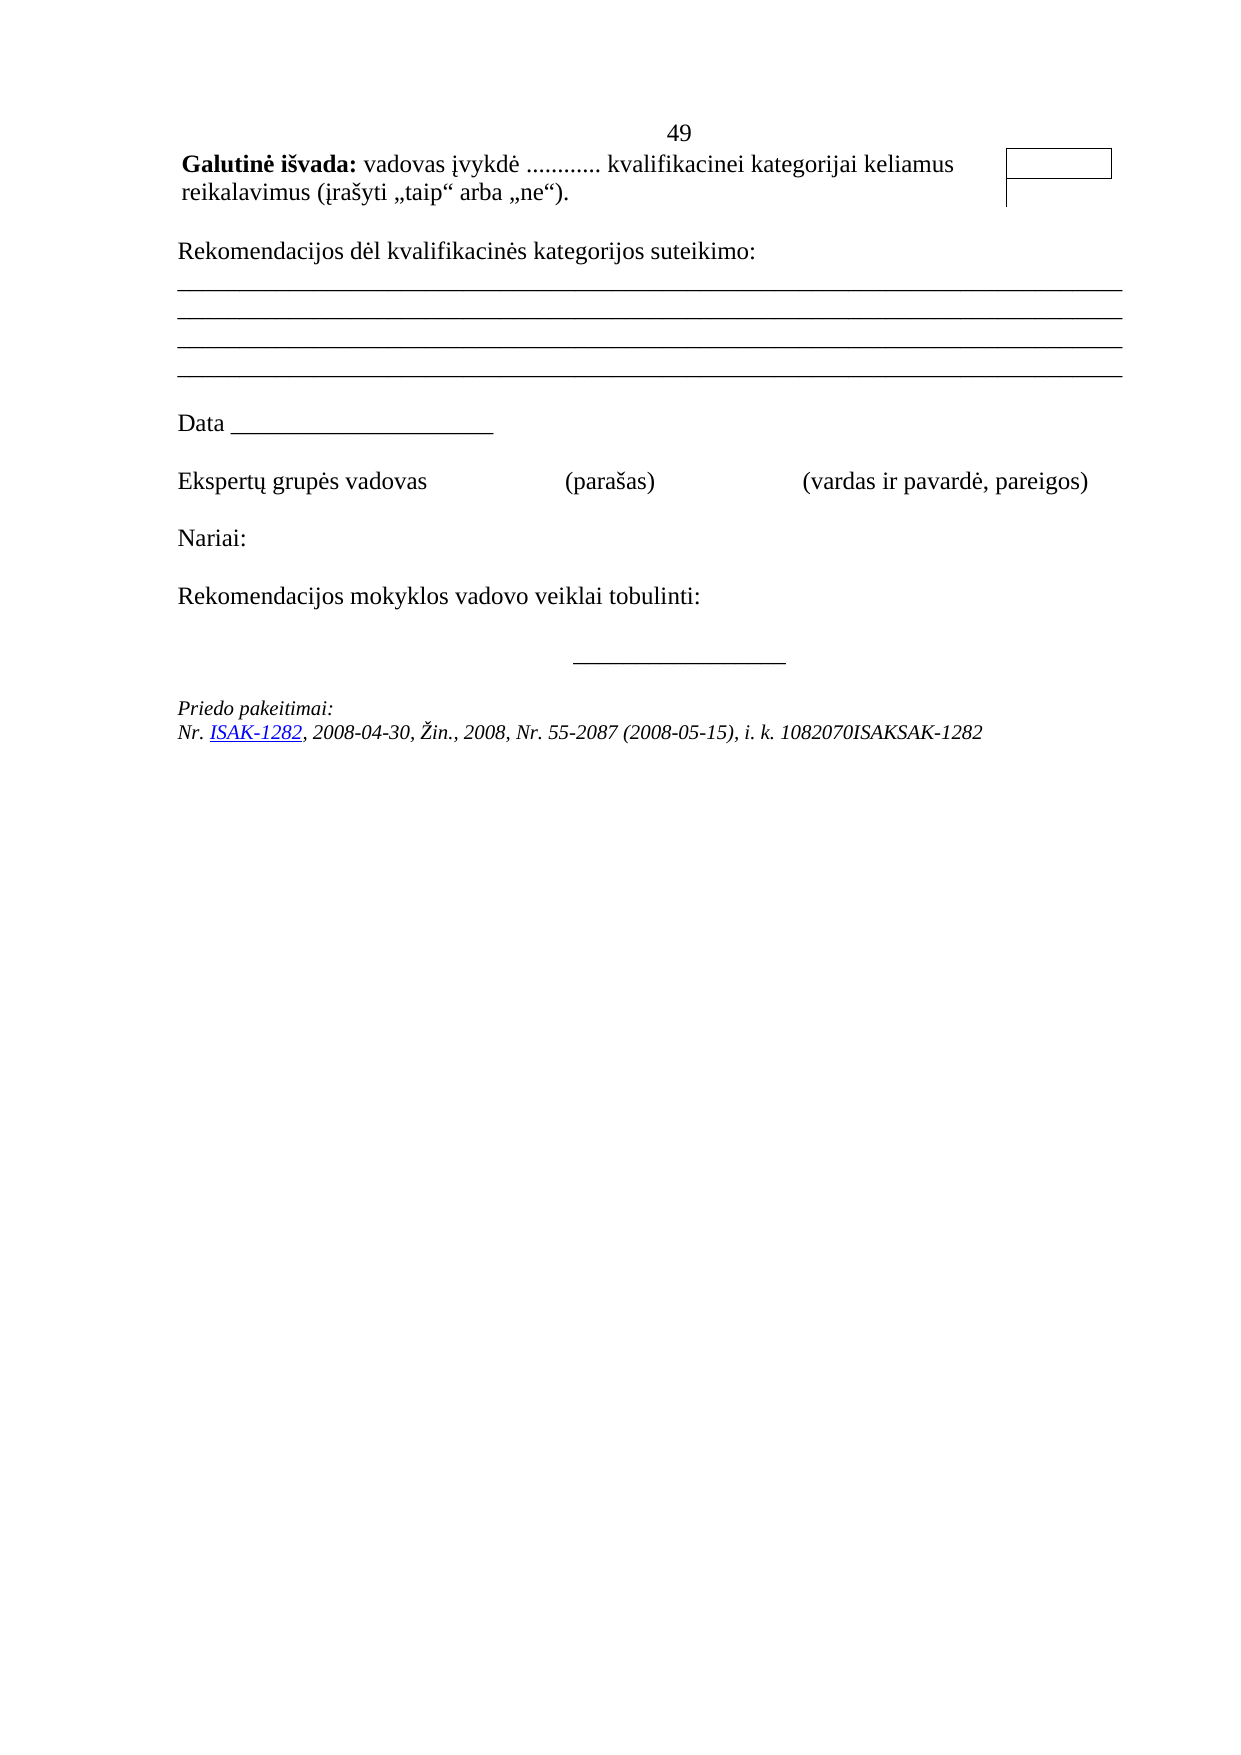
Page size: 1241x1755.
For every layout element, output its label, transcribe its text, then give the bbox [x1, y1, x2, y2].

text Nr. ISAK-1282, 2008-04-30, Žin., 2008, Nr. 55-2087 (2008-05-15), i. k. 1082070ISAKSAK-1282 [177, 720, 1181, 744]
table_cell [1007, 179, 1112, 207]
text Rekomendacijos dėl kvalifikacinės kategorijos suteikimo: [177, 236, 1181, 265]
text _ [177, 293, 1181, 322]
text Ekspertų grupės vadovas (parašas) (vardas ir pavardė, pareigos) [177, 466, 1181, 495]
text Priedo pakeitimai: [177, 696, 1181, 720]
text _________________ [177, 638, 1181, 667]
table_cell [1007, 149, 1111, 177]
text _ [177, 265, 1181, 293]
text Data _____________________ [177, 408, 1181, 437]
table_cell Galutinė išvada: vadovas įvykdė ............ kvalifikacinei kategorijai keliamus reikalavimus (įrašyti „taip“ arba „ne“). [177, 148, 1006, 207]
text Rekomendacijos mokyklos vadovo veiklai tobulinti: [177, 581, 1181, 610]
text Nariai: [177, 523, 1181, 552]
text _ [177, 351, 1181, 380]
text _ [177, 322, 1181, 351]
